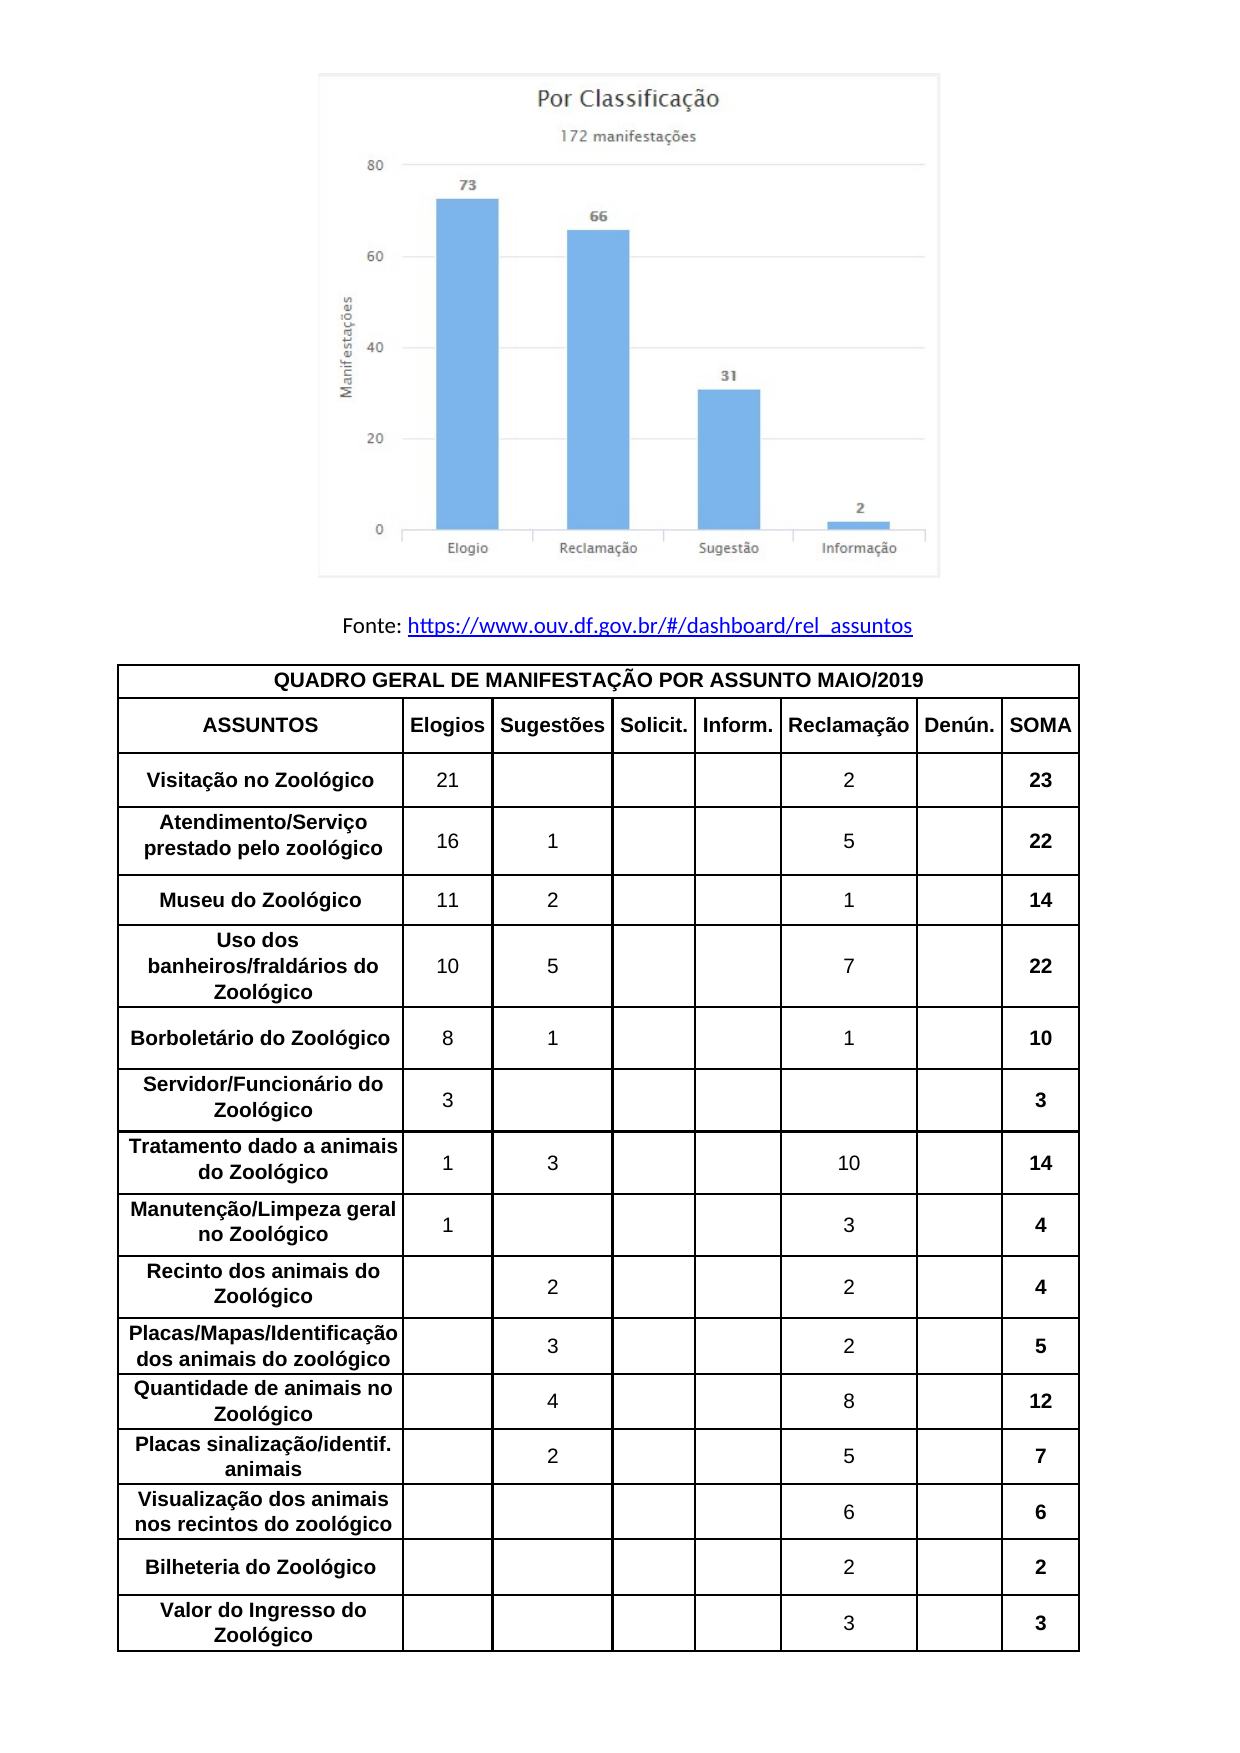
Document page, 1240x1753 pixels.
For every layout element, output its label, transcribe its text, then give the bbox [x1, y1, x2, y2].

table_cell Solicit. [614, 699, 694, 752]
table_cell Reclamação [782, 699, 916, 752]
table_cell 3 [782, 1195, 916, 1255]
table_cell 14 [1003, 876, 1078, 924]
table_cell [404, 1596, 491, 1650]
table_cell 3 [494, 1133, 611, 1193]
table_cell [614, 876, 694, 924]
table_cell [614, 1430, 694, 1483]
table_cell [918, 1485, 1001, 1538]
table_cell [696, 808, 780, 874]
table_cell 5 [782, 1430, 916, 1483]
table_cell [918, 1008, 1001, 1068]
table_cell [918, 1430, 1001, 1483]
table_cell [918, 1319, 1001, 1372]
table_cell [918, 808, 1001, 874]
table_cell [404, 1375, 491, 1428]
table_cell Placas/Mapas/Identificação dos animais do zoológico [119, 1319, 402, 1372]
table_cell [494, 1485, 611, 1538]
table_cell 1 [494, 1008, 611, 1068]
table_cell [404, 1430, 491, 1483]
table_cell 2 [782, 1257, 916, 1317]
table_cell Inform. [696, 699, 780, 752]
table_cell 3 [494, 1319, 611, 1372]
table_cell Atendimento/Serviço prestado pelo zoológico [119, 808, 402, 874]
table_cell [404, 1485, 491, 1538]
table_cell [696, 1195, 780, 1255]
table_cell [614, 1070, 694, 1130]
table_cell 4 [1003, 1257, 1078, 1317]
table_cell [696, 926, 780, 1006]
table_cell 12 [1003, 1375, 1078, 1428]
table_cell [494, 754, 611, 806]
table_cell [696, 1430, 780, 1483]
table_cell Bilheteria do Zoológico [119, 1540, 402, 1594]
table_cell [494, 1195, 611, 1255]
table_cell Valor do Ingresso do Zoológico [119, 1596, 402, 1650]
table_cell Visitação no Zoológico [119, 754, 402, 806]
table_cell [614, 1596, 694, 1650]
table_cell [614, 1257, 694, 1317]
table_cell 2 [782, 1540, 916, 1594]
table_cell [696, 1596, 780, 1650]
table_cell [614, 926, 694, 1006]
table_cell [696, 1257, 780, 1317]
table_cell [404, 1540, 491, 1594]
table_cell 8 [782, 1375, 916, 1428]
table_cell ASSUNTOS [119, 699, 402, 752]
table_cell 23 [1003, 754, 1078, 806]
table_cell 10 [404, 926, 491, 1006]
table_cell [918, 1070, 1001, 1130]
table_cell 7 [1003, 1430, 1078, 1483]
table_cell 5 [494, 926, 611, 1006]
table_cell 2 [494, 876, 611, 924]
table_cell [918, 1257, 1001, 1317]
table_cell [614, 1008, 694, 1068]
table_cell 3 [1003, 1070, 1078, 1130]
table_cell 3 [1003, 1596, 1078, 1650]
table_cell Elogios [404, 699, 491, 752]
table_cell 11 [404, 876, 491, 924]
table_cell [614, 1540, 694, 1594]
table_cell 10 [782, 1133, 916, 1193]
table_cell [614, 754, 694, 806]
table_cell [918, 1375, 1001, 1428]
table_cell 1 [782, 876, 916, 924]
table_cell [696, 1485, 780, 1538]
table_cell [696, 1375, 780, 1428]
table_cell 21 [404, 754, 491, 806]
table_cell [918, 1195, 1001, 1255]
table_cell 10 [1003, 1008, 1078, 1068]
table_header QUADRO GERAL DE MANIFESTAÇÃO POR ASSUNTO MAIO/2019 [119, 666, 1078, 697]
table_cell [918, 926, 1001, 1006]
table_cell 14 [1003, 1133, 1078, 1193]
table_cell [614, 1319, 694, 1372]
table_cell [918, 876, 1001, 924]
table_cell 1 [494, 808, 611, 874]
table_cell 22 [1003, 926, 1078, 1006]
table_cell 2 [494, 1257, 611, 1317]
table_cell [614, 1375, 694, 1428]
table_cell Borboletário do Zoológico [119, 1008, 402, 1068]
table_cell [696, 1008, 780, 1068]
table_cell [696, 1319, 780, 1372]
table_cell 5 [1003, 1319, 1078, 1372]
table_cell Denún. [918, 699, 1001, 752]
table_cell [614, 1195, 694, 1255]
table_cell [696, 1133, 780, 1193]
table_cell Uso dos banheiros/fraldários do Zoológico [119, 926, 402, 1006]
table_cell [696, 876, 780, 924]
table_cell Placas sinalização/identif. animais [119, 1430, 402, 1483]
table_cell Servidor/Funcionário do Zoológico [119, 1070, 402, 1130]
table_cell [404, 1257, 491, 1317]
table_cell [696, 1540, 780, 1594]
table_cell [614, 1485, 694, 1538]
table_cell 4 [1003, 1195, 1078, 1255]
table_cell [494, 1540, 611, 1594]
table_cell [918, 1133, 1001, 1193]
table_cell Tratamento dado a animais do Zoológico [119, 1133, 402, 1193]
table_cell Manutenção/Limpeza geral no Zoológico [119, 1195, 402, 1255]
table_cell [404, 1319, 491, 1372]
table_cell 2 [1003, 1540, 1078, 1594]
text Fonte: https://www.ouv.df.gov.br/#/dashboard/rel_assuntos [118, 611, 1137, 639]
table_cell 1 [782, 1008, 916, 1068]
table_cell 16 [404, 808, 491, 874]
table_cell 22 [1003, 808, 1078, 874]
table_cell 5 [782, 808, 916, 874]
table_cell 3 [782, 1596, 916, 1650]
table_cell 2 [782, 754, 916, 806]
table_cell [696, 754, 780, 806]
table_cell SOMA [1003, 699, 1078, 752]
table_cell [918, 1540, 1001, 1594]
table_cell [918, 754, 1001, 806]
table_cell 8 [404, 1008, 491, 1068]
table_cell [696, 1070, 780, 1130]
table_cell 3 [404, 1070, 491, 1130]
table_cell 1 [404, 1195, 491, 1255]
table_cell Sugestões [494, 699, 611, 752]
table_cell [614, 1133, 694, 1193]
table_cell Quantidade de animais no Zoológico [119, 1375, 402, 1428]
table_cell 6 [1003, 1485, 1078, 1538]
table_cell 2 [494, 1430, 611, 1483]
table_cell [918, 1596, 1001, 1650]
table_cell 4 [494, 1375, 611, 1428]
table_cell Recinto dos animais do Zoológico [119, 1257, 402, 1317]
table_cell [494, 1070, 611, 1130]
table_cell 2 [782, 1319, 916, 1372]
table_cell [494, 1596, 611, 1650]
table_cell Visualização dos animais nos recintos do zoológico [119, 1485, 402, 1538]
table_cell 1 [404, 1133, 491, 1193]
table_cell [782, 1070, 916, 1130]
table_cell 7 [782, 926, 916, 1006]
table_cell [614, 808, 694, 874]
table_cell 6 [782, 1485, 916, 1538]
table_cell Museu do Zoológico [119, 876, 402, 924]
